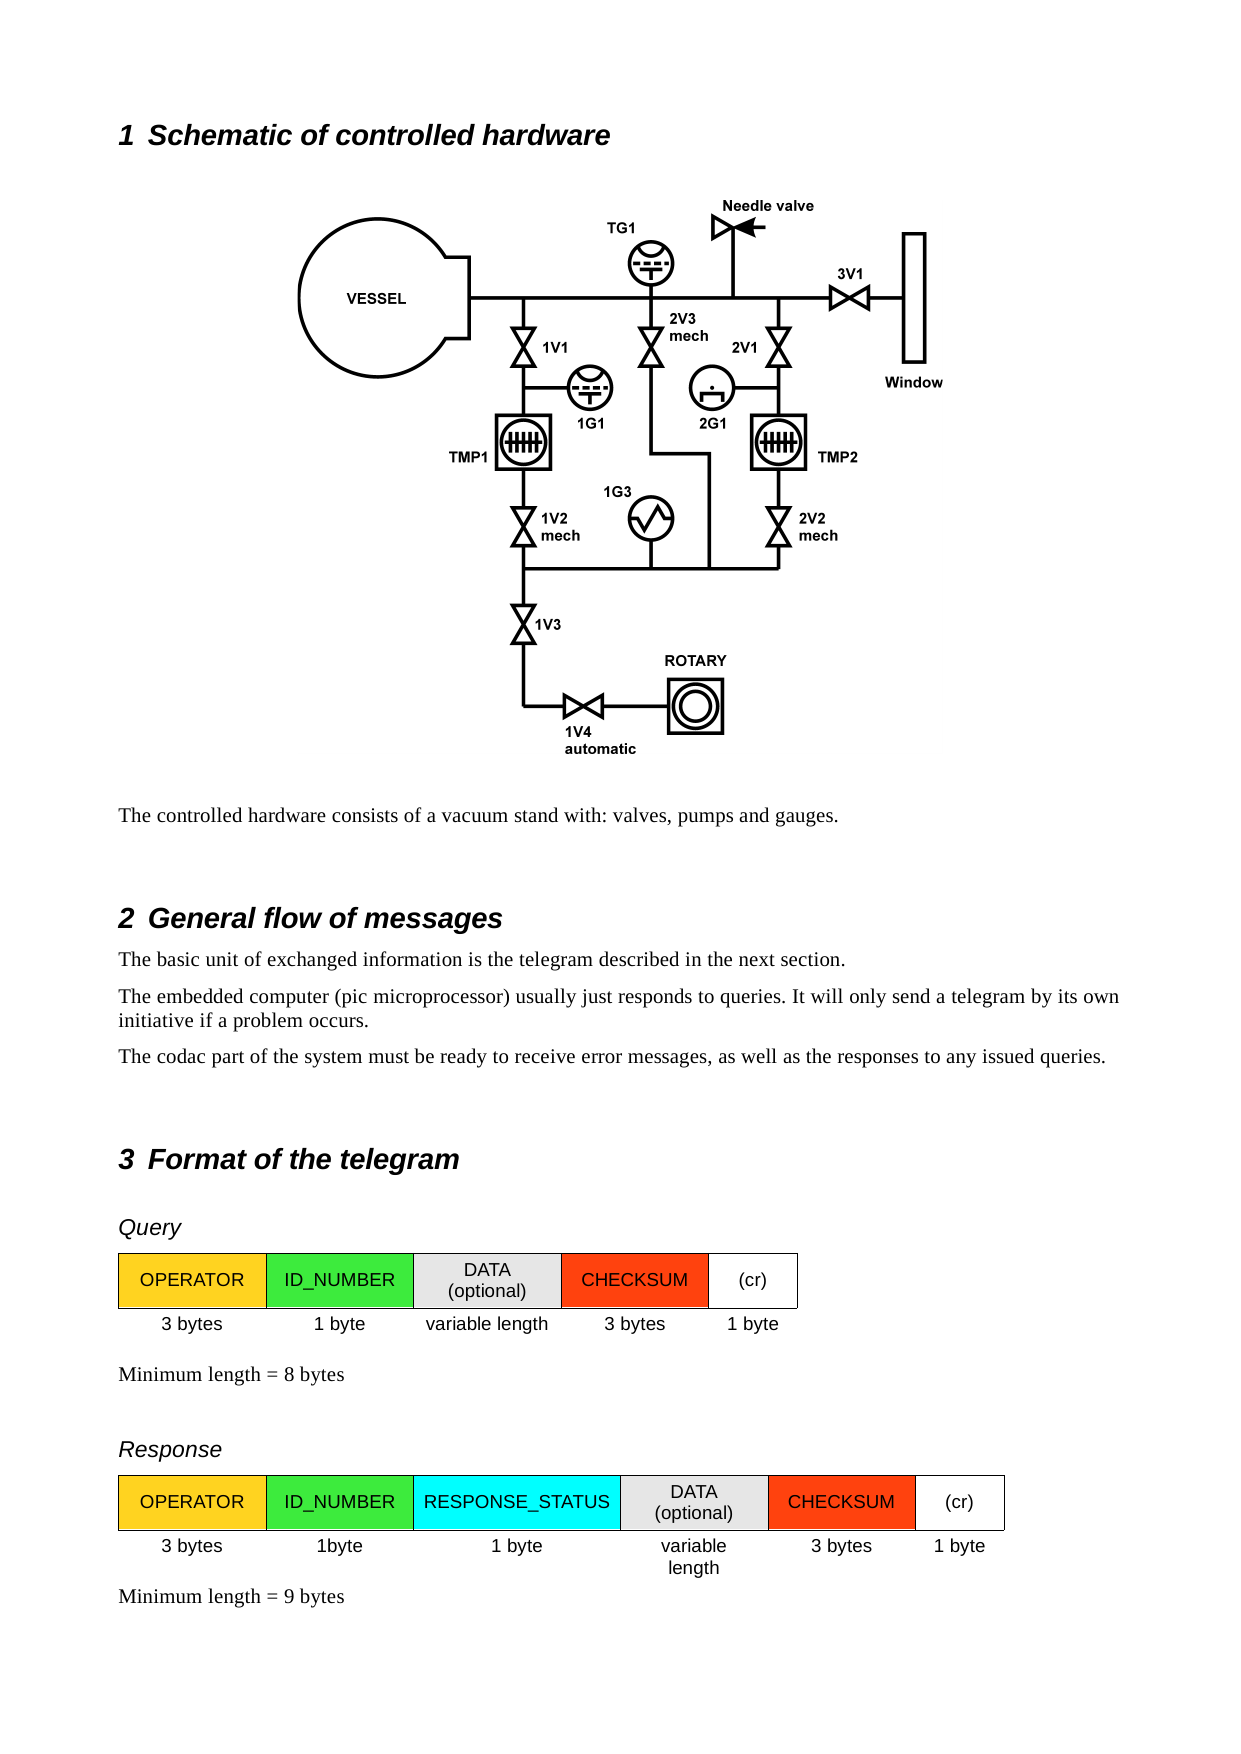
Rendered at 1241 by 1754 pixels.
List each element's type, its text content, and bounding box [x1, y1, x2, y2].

subtitle Query [118, 1213, 1122, 1240]
table_cell 3 bytes [118, 1531, 266, 1584]
table_cell 1 byte [266, 1309, 413, 1362]
table_cell 3 bytes [118, 1309, 266, 1362]
table_header ID_NUMBER [267, 1254, 413, 1307]
table_cell 1 byte [915, 1531, 1004, 1584]
table_cell 1 byte [413, 1531, 620, 1584]
picture [297, 200, 943, 754]
text Minimum length = 9 bytes [118, 1584, 1122, 1608]
subtitle Format of the telegram [118, 1142, 1122, 1176]
table_cell 1 byte [709, 1309, 797, 1362]
table_cell 3 bytes [768, 1531, 915, 1584]
table_cell variable length [413, 1309, 561, 1362]
subtitle General flow of messages [118, 901, 1122, 934]
text The embedded computer (pic microprocessor) usually just responds to queries. It will only send a telegram by its own initiative if a problem occurs. [118, 983, 1122, 1032]
table_cell variable length [620, 1531, 768, 1584]
text The basic unit of exchanged information is the telegram described in the next section. [118, 947, 1122, 971]
table_header DATA (optional) [414, 1254, 561, 1307]
table_header OPERATOR [119, 1254, 266, 1307]
text Minimum length = 8 bytes [118, 1362, 1122, 1386]
table_cell 3 bytes [561, 1309, 708, 1362]
table_cell 1byte [266, 1531, 413, 1584]
subtitle Schematic of controlled hardware [118, 118, 1122, 152]
text The codac part of the system must be ready to receive error messages, as well as the responses to any issued queries. [118, 1044, 1122, 1068]
table_header (cr) [916, 1476, 1004, 1529]
text The controlled hardware consists of a vacuum stand with: valves, pumps and gauges. [118, 803, 1122, 827]
table_header DATA (optional) [621, 1476, 768, 1529]
table_header RESPONSE_STATUS [414, 1476, 620, 1529]
table_header CHECKSUM [562, 1254, 708, 1307]
table_header ID_NUMBER [267, 1476, 413, 1529]
table_header OPERATOR [119, 1476, 266, 1529]
subtitle Response [118, 1435, 1122, 1462]
table_header (cr) [709, 1254, 797, 1307]
table_header CHECKSUM [769, 1476, 915, 1529]
